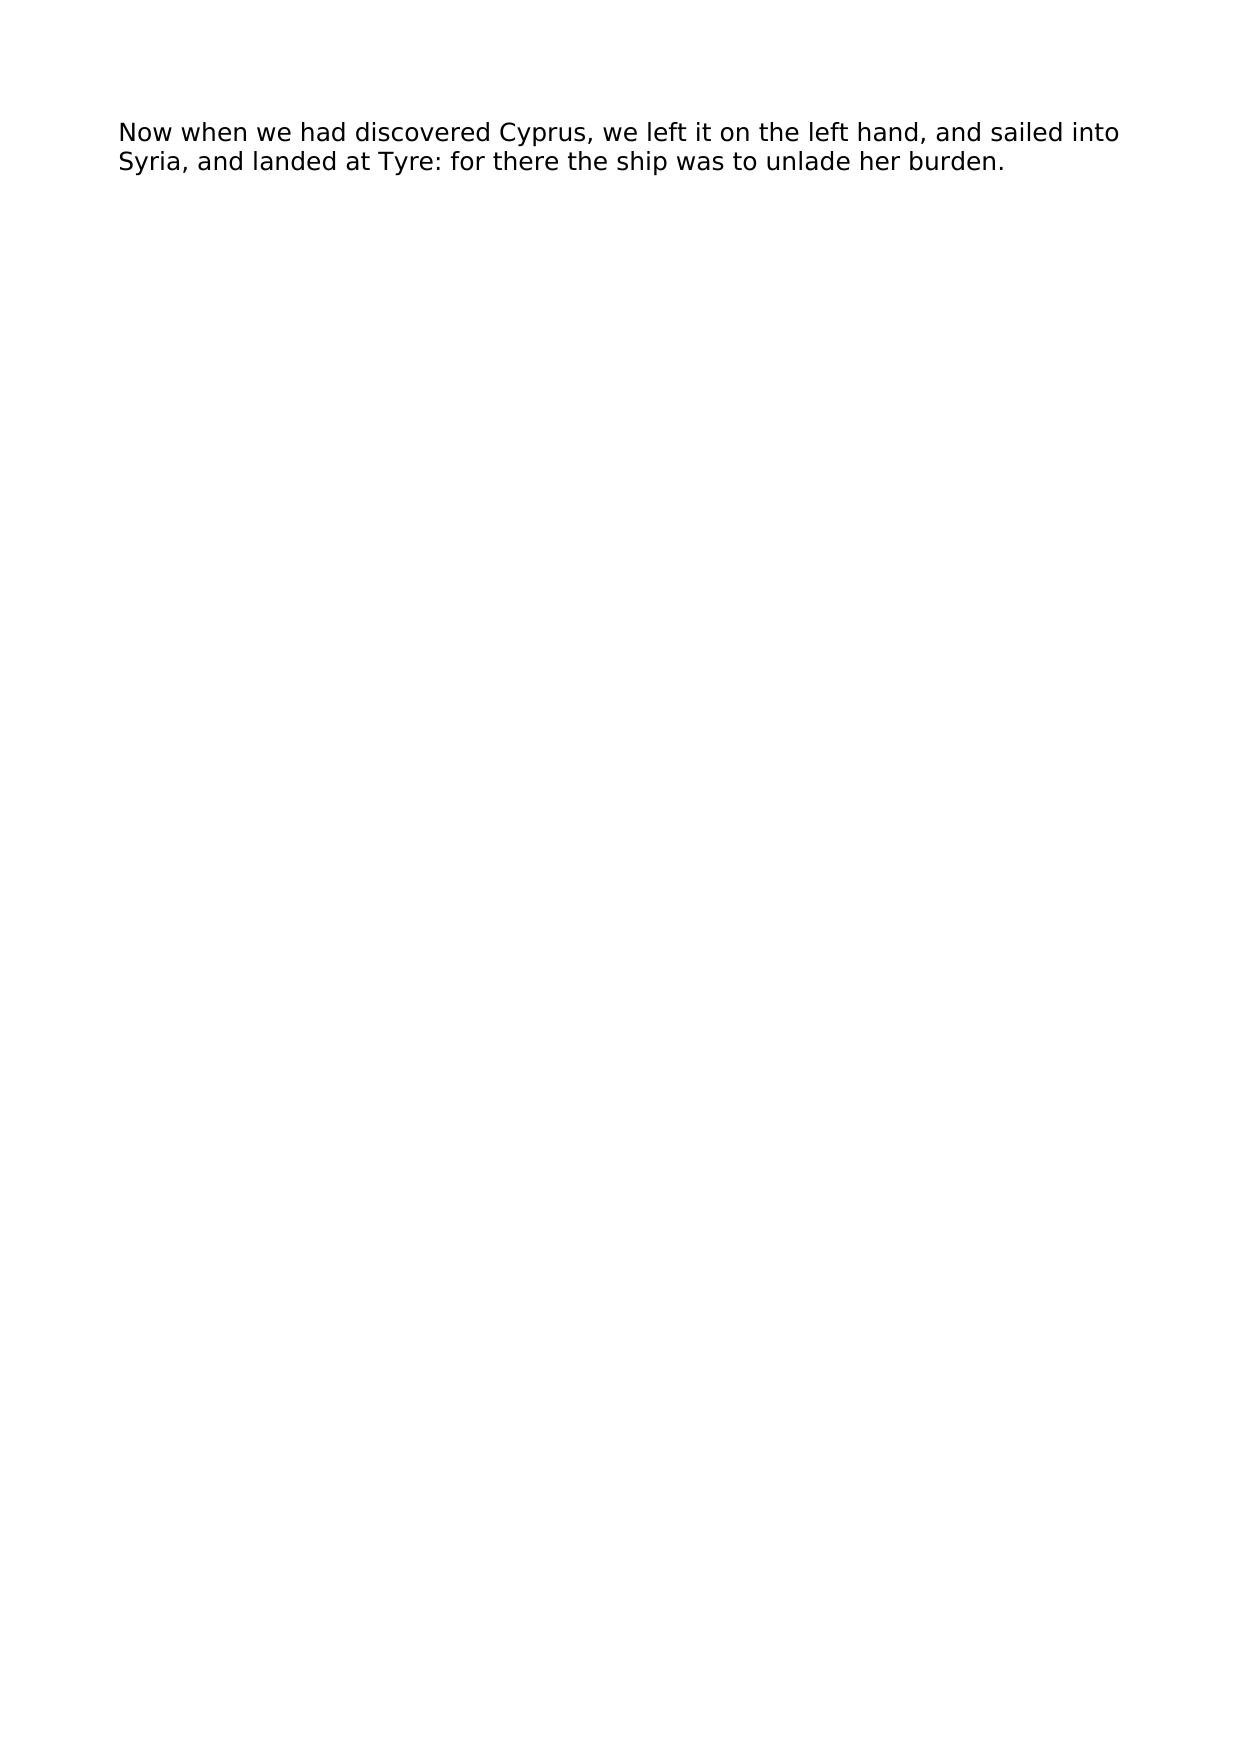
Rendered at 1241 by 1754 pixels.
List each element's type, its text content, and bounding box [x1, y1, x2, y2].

text Now when we had discovered Cyprus, we left it on the left hand, and sailed into Syria, and landed at Tyre: for there the ship was to unlade her burden. [118, 118, 1122, 176]
